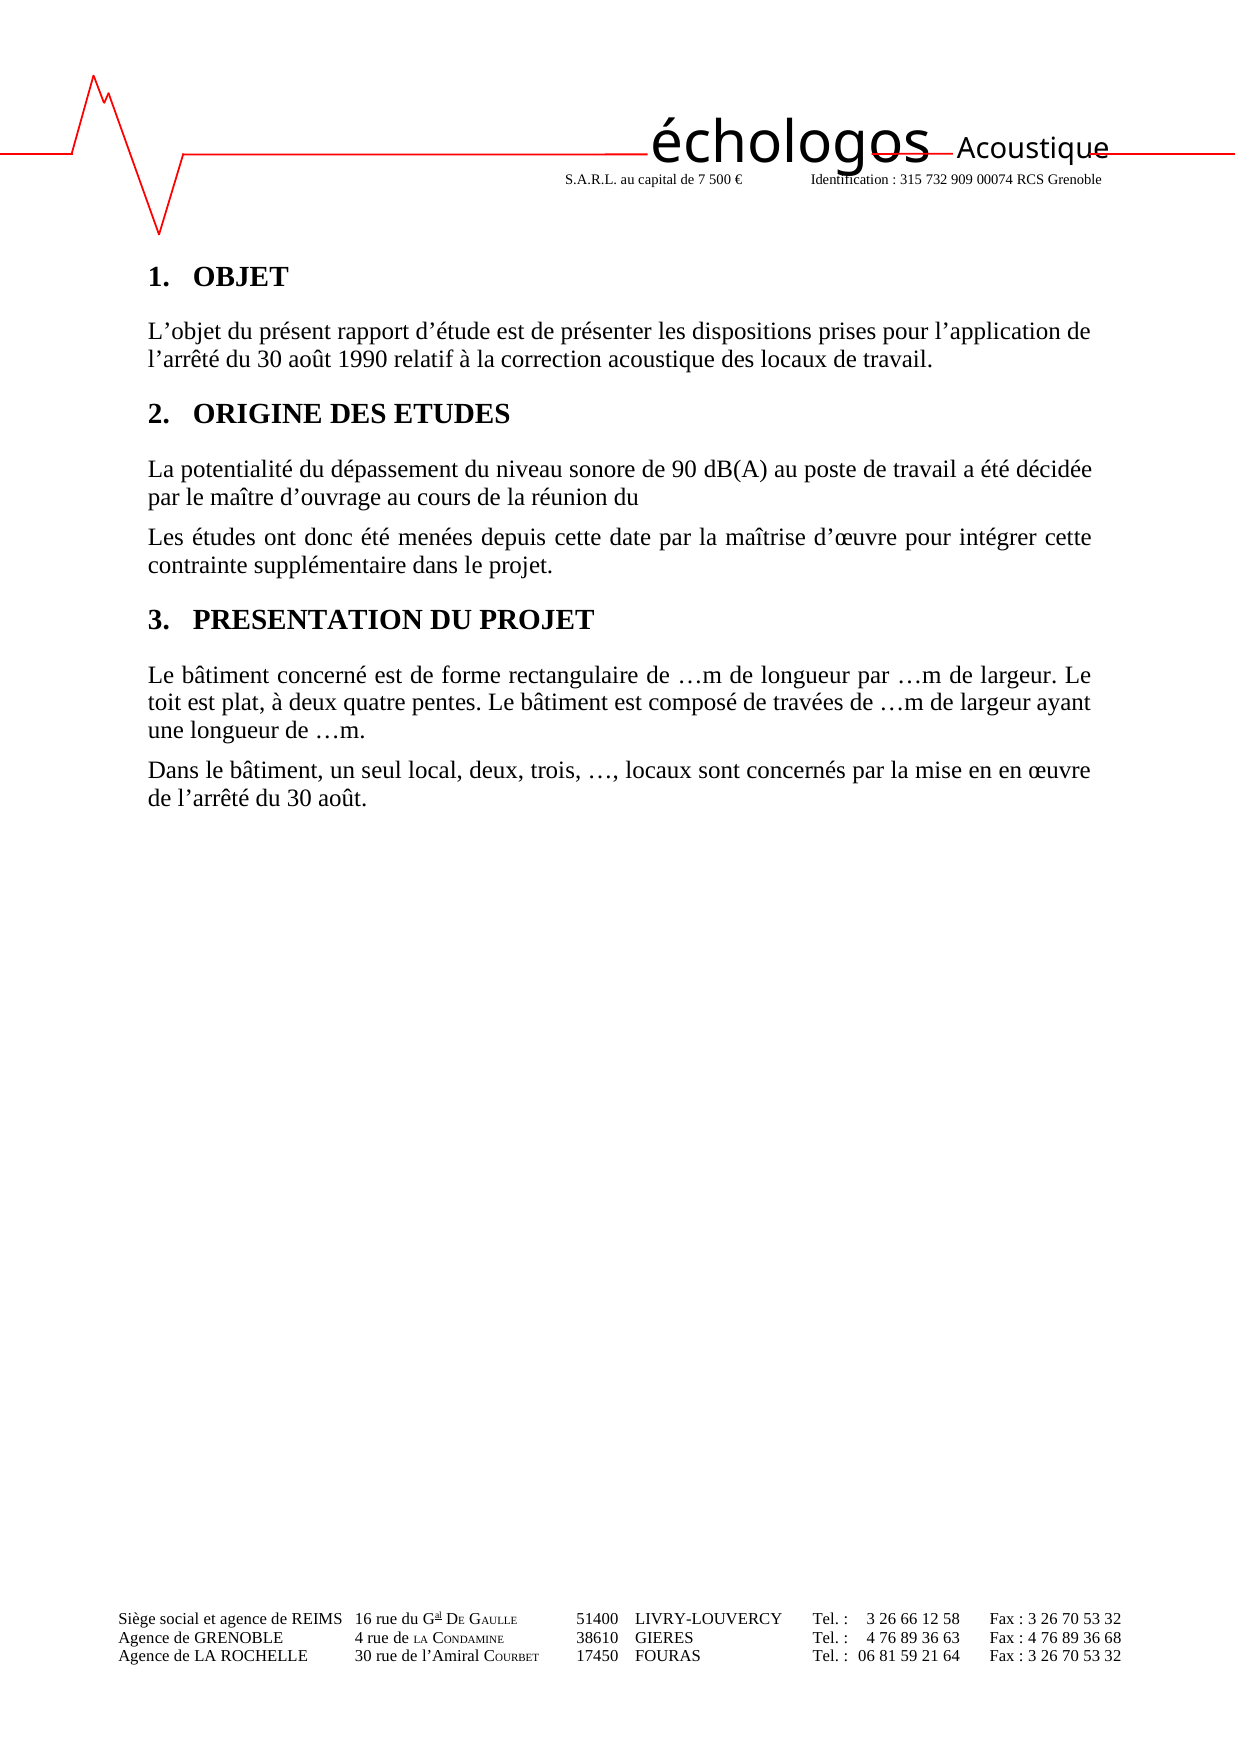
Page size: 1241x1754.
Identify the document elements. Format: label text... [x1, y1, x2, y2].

text Le bâtiment concerné est de forme rectangulaire de …m de longueur par …m de largeur. Le toit est plat, à deux quatre pentes. Le bâtiment est composé de travées de …m de largeur ayant une longueur de …m. [148, 661, 1092, 744]
text L’objet du présent rapport d’étude est de présenter les dispositions prises pour l’application de l’arrêté du 30 août 1990 relatif à la correction acoustique des locaux de travail. [148, 317, 1092, 373]
text La potentialité du dépassement du niveau sonore de 90 dB(A) au poste de travail a été décidée par le maître d’ouvrage au cours de la réunion du [148, 455, 1092, 511]
subtitle PRESENTATION DU PROJET [148, 603, 1092, 636]
subtitle ORIGINE DES ETUDES [148, 398, 1092, 430]
text Dans le bâtiment, un seul local, deux, trois, …, locaux sont concernés par la mise en en œuvre de l’arrêté du 30 août. [148, 756, 1092, 812]
subtitle OBJET [148, 260, 1092, 292]
text Les études ont donc été menées depuis cette date par la maîtrise d’œuvre pour intégrer cette contrainte supplémentaire dans le projet. [148, 523, 1092, 578]
